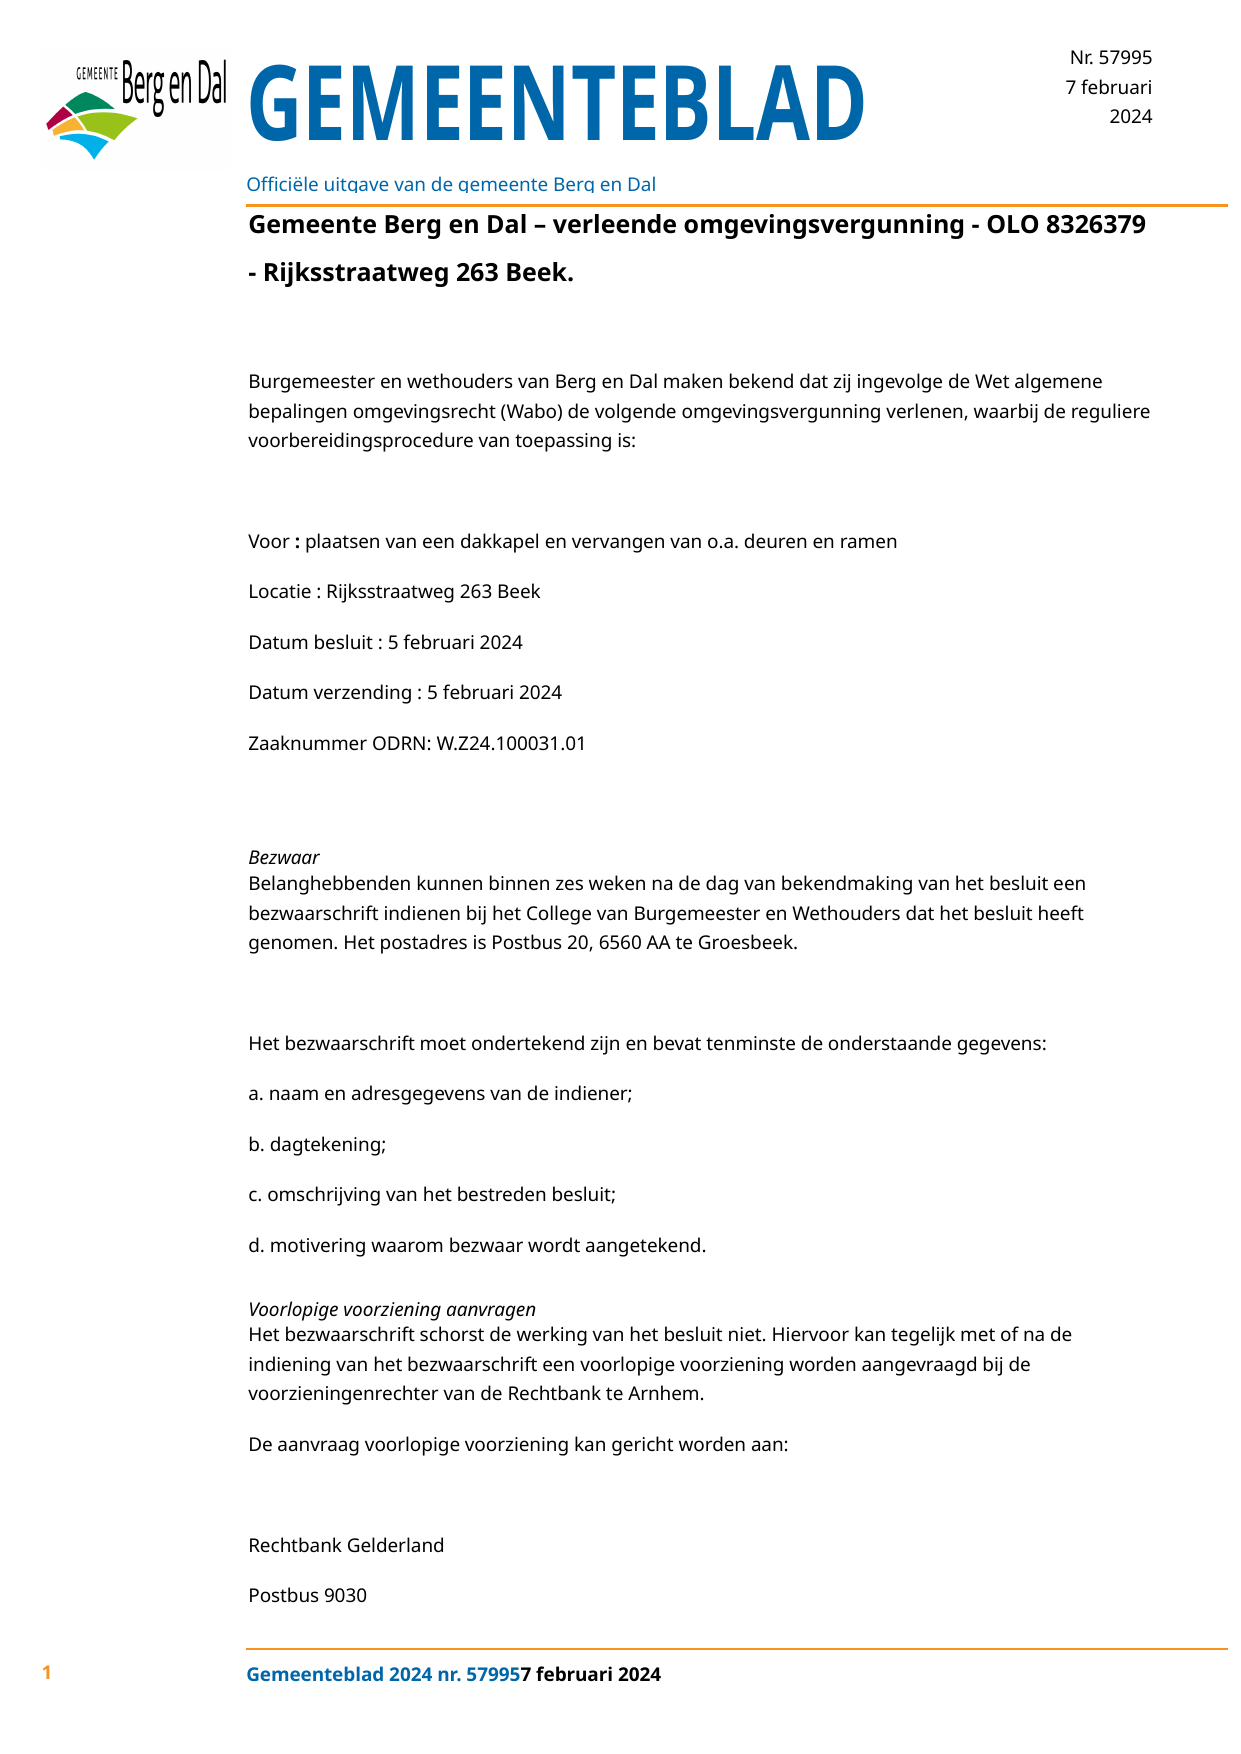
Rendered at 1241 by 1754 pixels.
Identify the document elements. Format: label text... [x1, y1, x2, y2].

text b. dagtekening; [248, 1131, 1152, 1157]
text Datum besluit : 5 februari 2024 [248, 629, 1152, 655]
picture [41, 47, 231, 172]
text Rechtbank Gelderland [248, 1532, 1152, 1558]
text Het bezwaarschrift moet ondertekend zijn en bevat tenminste de onderstaande gegevens: [248, 1030, 1152, 1056]
text Belanghebbenden kunnen binnen zes weken na de dag van bekendmaking van het besluit een bezwaarschrift indienen bij het College van Burgemeester en Wethouders dat het besluit heeft genomen. Het postadres is Postbus 20, 6560 AA te Groesbeek. [248, 870, 1152, 955]
text Locatie : Rijksstraatweg 263 Beek [248, 579, 1152, 604]
text Postbus 9030 [248, 1582, 1152, 1608]
text Datum verzending : 5 februari 2024 [248, 679, 1152, 705]
text Zaaknummer ODRN: W.Z24.100031.01 [248, 730, 1152, 756]
text Gemeente Berg en Dal – verleende omgevingsvergunning - OLO 8326379 - Rijksstraatweg 263 Beek. [248, 207, 1152, 288]
text c. omschrijving van het bestreden besluit; [248, 1181, 1152, 1207]
text d. motivering waarom bezwaar wordt aangetekend. [248, 1232, 1152, 1257]
text a. naam en adresgegevens van de indiener; [248, 1081, 1152, 1106]
text Voorlopige voorziening aanvragen [248, 1296, 1152, 1321]
text Voor : plaatsen van een dakkapel en vervangen van o.a. deuren en ramen [248, 528, 1152, 554]
text De aanvraag voorlopige voorziening kan gericht worden aan: [248, 1431, 1152, 1457]
text Burgemeester en wethouders van Berg en Dal maken bekend dat zij ingevolge de Wet algemene bepalingen omgevingsrecht (Wabo) de volgende omgevingsvergunning verlenen, waarbij de reguliere voorbereidingsprocedure van toepassing is: [248, 368, 1152, 453]
text Het bezwaarschrift schorst de werking van het besluit niet. Hiervoor kan tegelijk met of na de indiening van het bezwaarschrift een voorlopige voorziening worden aangevraagd bij de voorzieningenrechter van de Rechtbank te Arnhem. [248, 1321, 1152, 1406]
text Bezwaar [248, 844, 1152, 870]
